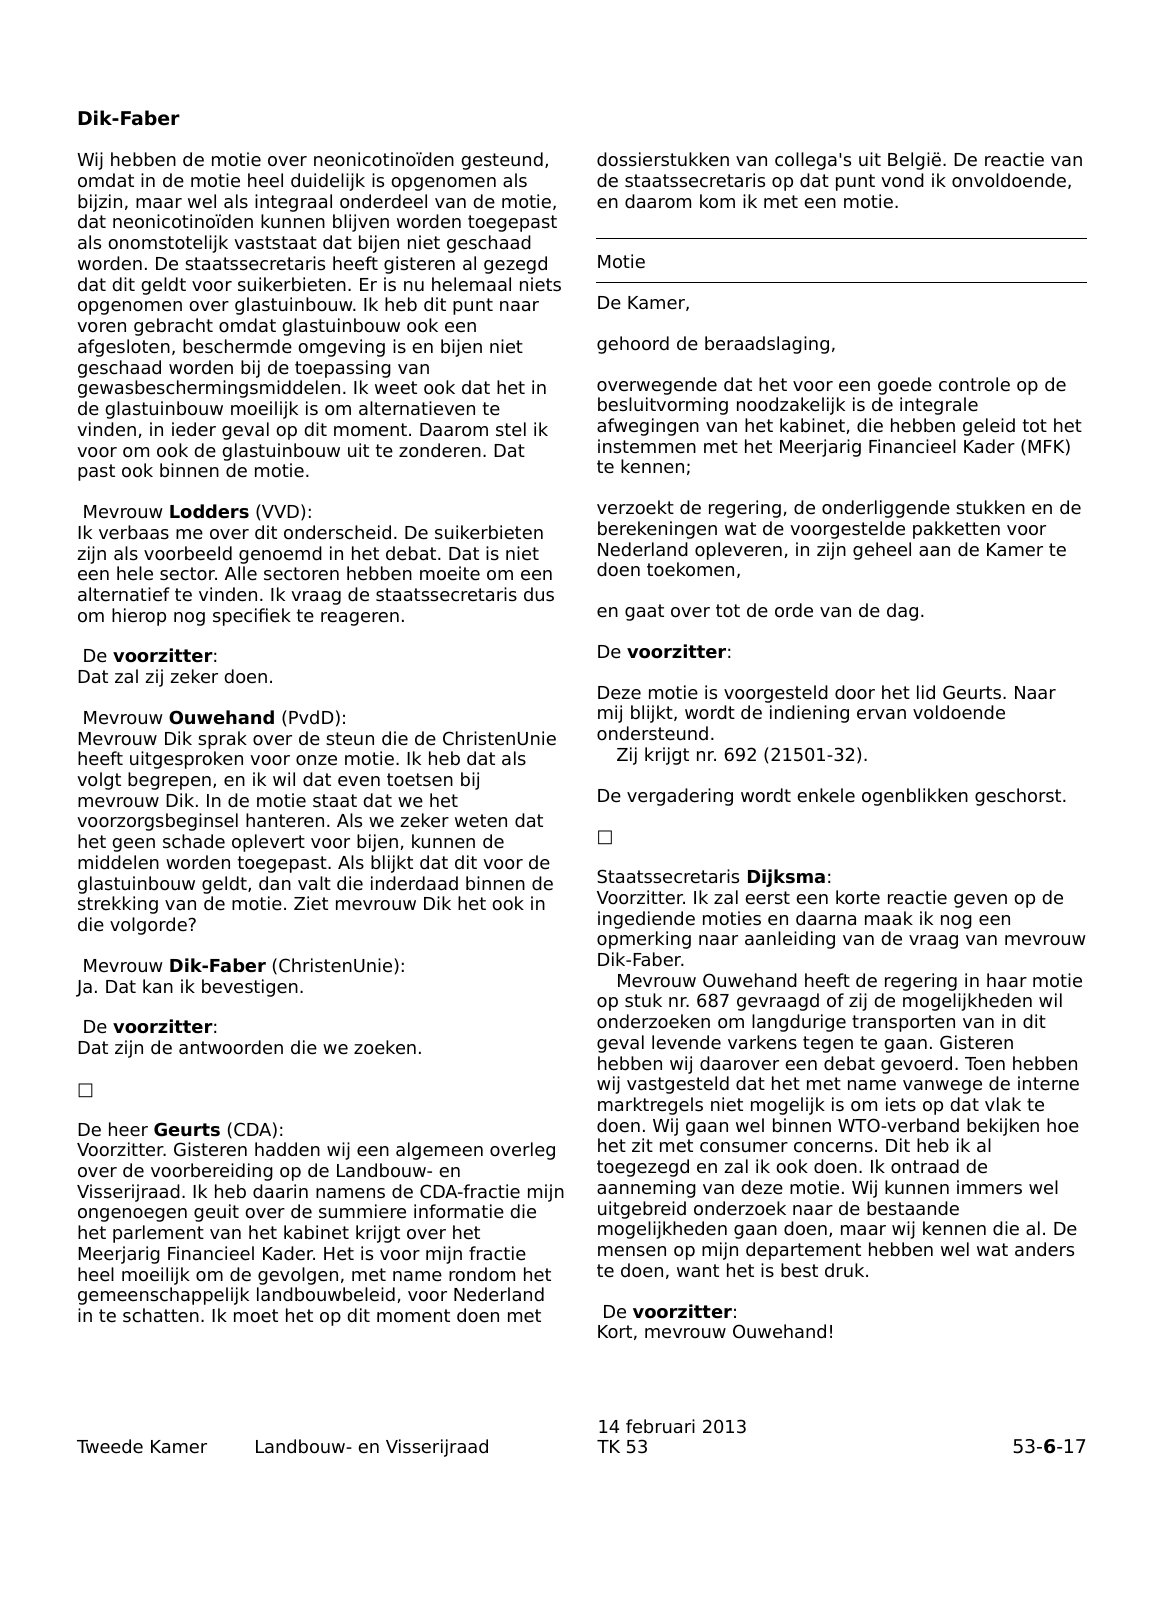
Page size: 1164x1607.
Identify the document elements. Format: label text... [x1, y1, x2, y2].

text verzoekt de regering, de onderliggende stukken en de berekeningen wat de voorgestelde pakketten voor Nederland opleveren, in zijn geheel aan de Kamer te doen toekomen, [596, 498, 1087, 581]
text Deze motie is voorgesteld door het lid Geurts. Naar mij blijkt, wordt de indiening ervan voldoende ondersteund. [596, 682, 1087, 745]
text dossierstukken van collega's uit België. De reactie van de staatssecretaris op dat punt vond ik onvoldoende, en daarom kom ik met een motie. [596, 150, 1087, 212]
text Voorzitter. Gisteren hadden wij een algemeen overleg over de voorbereiding op de Landbouw- en Visserijraad. Ik heb daarin namens de CDA-fractie mijn ongenoegen geuit over de summiere informatie die het parlement van het kabinet krijgt over het Meerjarig Financieel Kader. Het is voor mijn fractie heel moeilijk om de gevolgen, met name rondom het gemeenschappelijk landbouwbeleid, voor Nederland in te schatten. Ik moet het op dit moment doen met [77, 1140, 567, 1327]
text Mevrouw Lodders (VVD): [77, 502, 567, 523]
text Wij hebben de motie over neonicotinoïden gesteund, omdat in de motie heel duidelijk is opgenomen als bijzin, maar wel als integraal onderdeel van de motie, dat neonicotinoïden kunnen blijven worden toegepast als onomstotelijk vaststaat dat bijen niet geschaad worden. De staatssecretaris heeft gisteren al gezegd dat dit geldt voor suikerbieten. Er is nu helemaal niets opgenomen over glastuinbouw. Ik heb dit punt naar voren gebracht omdat glastuinbouw ook een afgesloten, beschermde omgeving is en bijen niet geschaad worden bij de toepassing van gewasbeschermingsmiddelen. Ik weet ook dat het in de glastuinbouw moeilijk is om alternatieven te vinden, in ieder geval op dit moment. Daarom stel ik voor om ook de glastuinbouw uit te zonderen. Dat past ook binnen de motie. [77, 150, 567, 482]
text Motie [596, 252, 1087, 273]
text De voorzitter: [596, 1301, 1087, 1322]
text gehoord de beraadslaging, [596, 334, 1087, 354]
text Mevrouw Dik-Faber (ChristenUnie): [77, 956, 567, 976]
text □ [596, 826, 1087, 847]
text Dat zal zij zeker doen. [77, 667, 567, 688]
text Mevrouw Dik sprak over de steun die de ChristenUnie heeft uitgesproken voor onze motie. Ik heb dat als volgt begrepen, en ik wil dat even toetsen bij mevrouw Dik. In de motie staat dat we het voorzorgsbeginsel hanteren. Als we zeker weten dat het geen schade oplevert voor bijen, kunnen de middelen worden toegepast. Als blijkt dat dit voor de glastuinbouw geldt, dan valt die inderdaad binnen de strekking van de motie. Ziet mevrouw Dik het ook in die volgorde? [77, 728, 567, 936]
text Dat zijn de antwoorden die we zoeken. [77, 1038, 567, 1059]
text Staatssecretaris Dijksma: [596, 867, 1087, 888]
text De Kamer, [596, 293, 1087, 314]
text Kort, mevrouw Ouwehand! [596, 1322, 1087, 1343]
text De vergadering wordt enkele ogenblikken geschorst. [596, 785, 1087, 806]
text De heer Geurts (CDA): [77, 1119, 567, 1140]
text en gaat over tot de orde van de dag. [596, 601, 1087, 622]
text □ [77, 1079, 567, 1099]
text Ja. Dat kan ik bevestigen. [77, 976, 567, 997]
text overwegende dat het voor een goede controle op de besluitvorming noodzakelijk is de integrale afwegingen van het kabinet, die hebben geleid tot het instemmen met het Meerjarig Financieel Kader (MFK) te kennen; [596, 374, 1087, 478]
text De voorzitter: [77, 646, 567, 667]
text Voorzitter. Ik zal eerst een korte reactie geven op de ingediende moties en daarna maak ik nog een opmerking naar aanleiding van de vraag van mevrouw Dik-Faber. [596, 888, 1087, 971]
text Zij krijgt nr. 692 (21501-32). [596, 745, 1087, 765]
text De voorzitter: [596, 642, 1087, 662]
text Mevrouw Ouwehand heeft de regering in haar motie op stuk nr. 687 gevraagd of zij de mogelijkheden wil onderzoeken om langdurige transporten van in dit geval levende varkens tegen te gaan. Gisteren hebben wij daarover een debat gevoerd. Toen hebben wij vastgesteld dat het met name vanwege de interne marktregels niet mogelijk is om iets op dat vlak te doen. Wij gaan wel binnen WTO-verband bekijken hoe het zit met consumer concerns. Dit heb ik al toegezegd en zal ik ook doen. Ik ontraad de aanneming van deze motie. Wij kunnen immers wel uitgebreid onderzoek naar de bestaande mogelijkheden gaan doen, maar wij kennen die al. De mensen op mijn departement hebben wel wat anders te doen, want het is best druk. [596, 971, 1087, 1281]
text De voorzitter: [77, 1017, 567, 1038]
text Mevrouw Ouwehand (PvdD): [77, 708, 567, 728]
text Ik verbaas me over dit onderscheid. De suikerbieten zijn als voorbeeld genoemd in het debat. Dat is niet een hele sector. Alle sectoren hebben moeite om een alternatief te vinden. Ik vraag de staatssecretaris dus om hierop nog specifiek te reageren. [77, 523, 567, 626]
